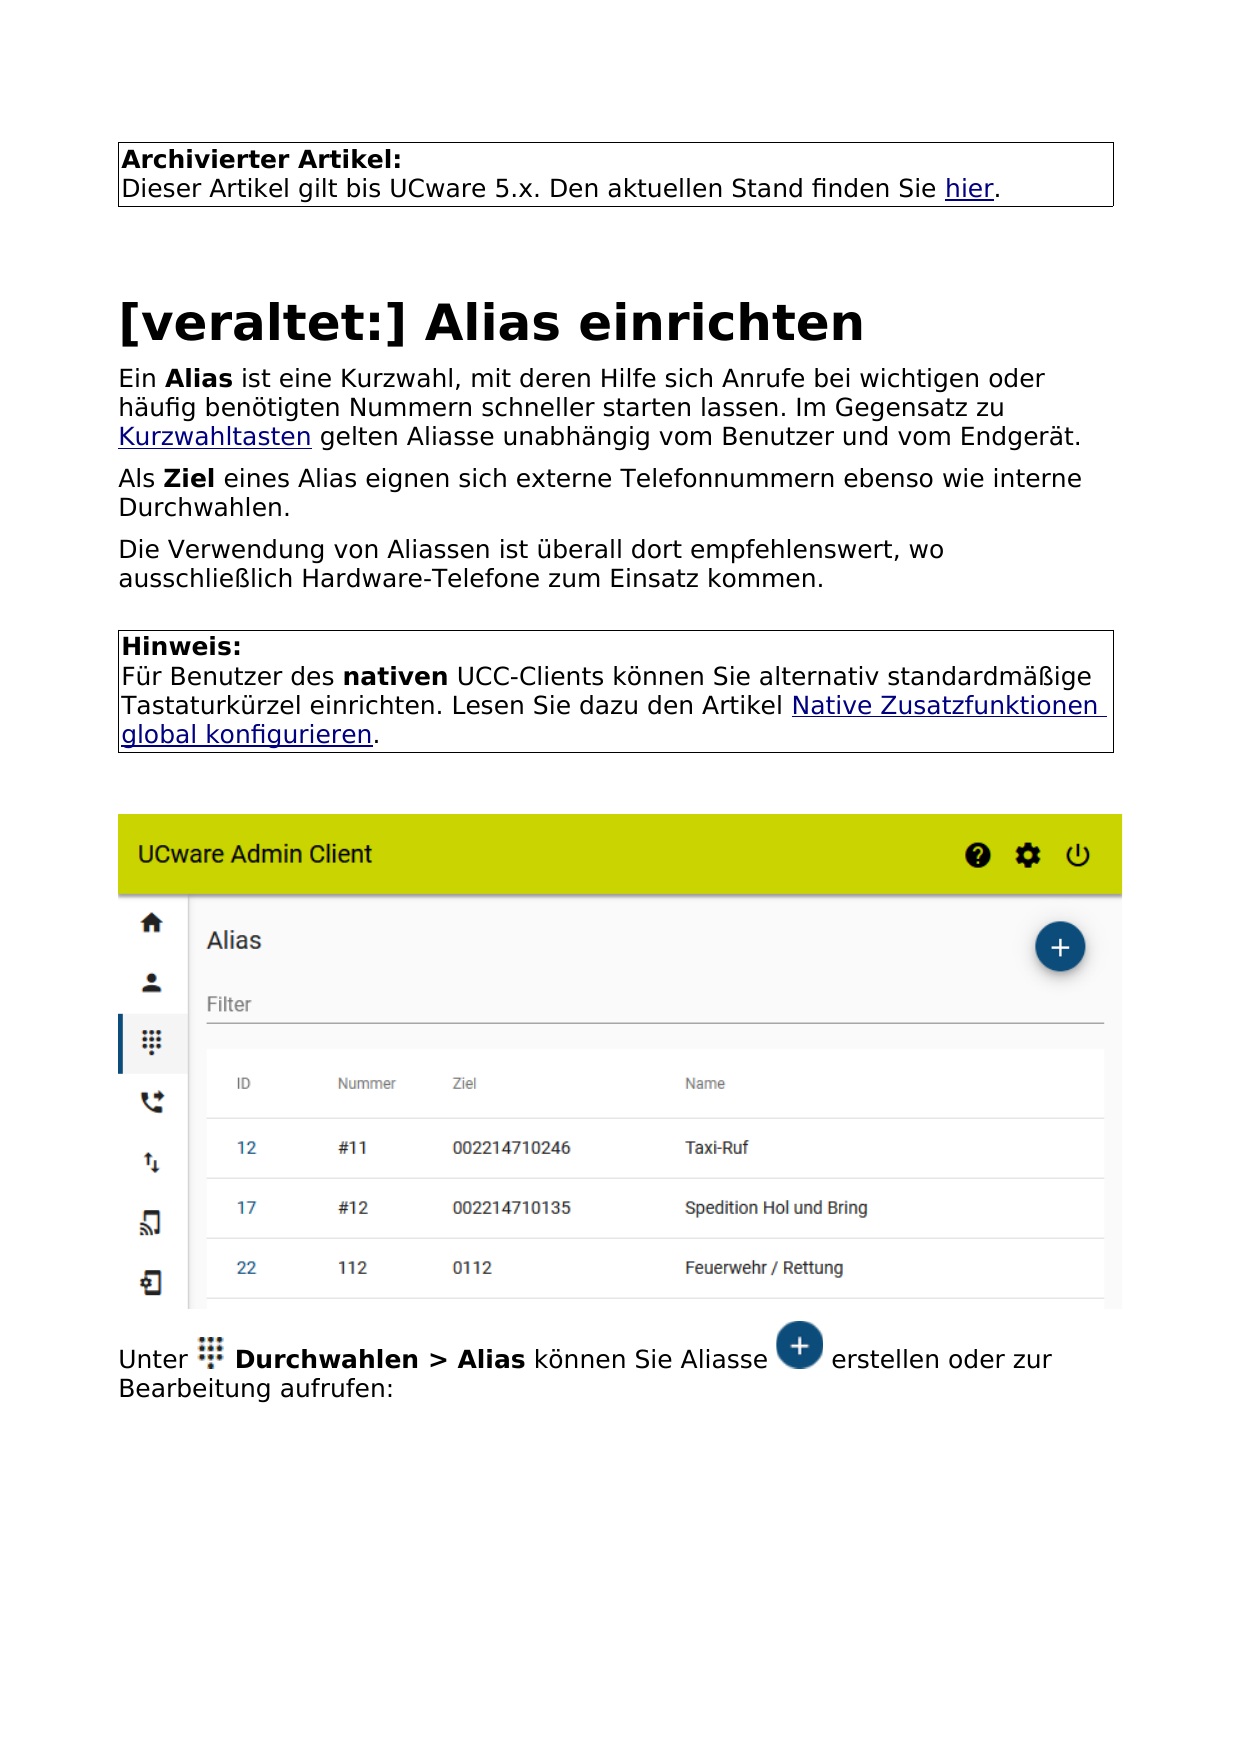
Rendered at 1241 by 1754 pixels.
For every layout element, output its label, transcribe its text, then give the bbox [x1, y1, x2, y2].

picture [776, 1321, 823, 1369]
picture [118, 814, 1123, 1309]
table_header Archivierter Artikel: Dieser Artikel gilt bis UCware 5.x. Den aktuellen Stand finden Sie hier. [119, 143, 1113, 206]
text UnterDurchwahlen > Alias können Sie Aliasse erstellen oder zur Bearbeitung aufrufen: [118, 1322, 1122, 1403]
picture [187, 1337, 235, 1369]
text Als Ziel eines Alias eignen sich externe Telefonnummern ebenso wie interne Durchwahlen. [118, 464, 1122, 523]
text Die Verwendung von Aliassen ist überall dort empfehlenswert, wo ausschließlich Hardware-Telefone zum Einsatz kommen. [118, 535, 1122, 593]
text Ein Alias ist eine Kurzwahl, mit deren Hilfe sich Anrufe bei wichtigen oder häufig benötigten Nummern schneller starten lassen. Im Gegensatz zu Kurzwahltasten gelten Aliasse unabhängig vom Benutzer und vom Endgerät. [118, 364, 1122, 452]
subtitle [veraltet:] Alias einrichten [118, 293, 1122, 352]
table_header Hinweis: Für Benutzer des nativen UCC-Clients können Sie alternativ standardmäßige Tastaturkürzel einrichten. Lesen Sie dazu den Artikel Native Zusatzfunktionen global konfigurieren. [119, 631, 1113, 752]
